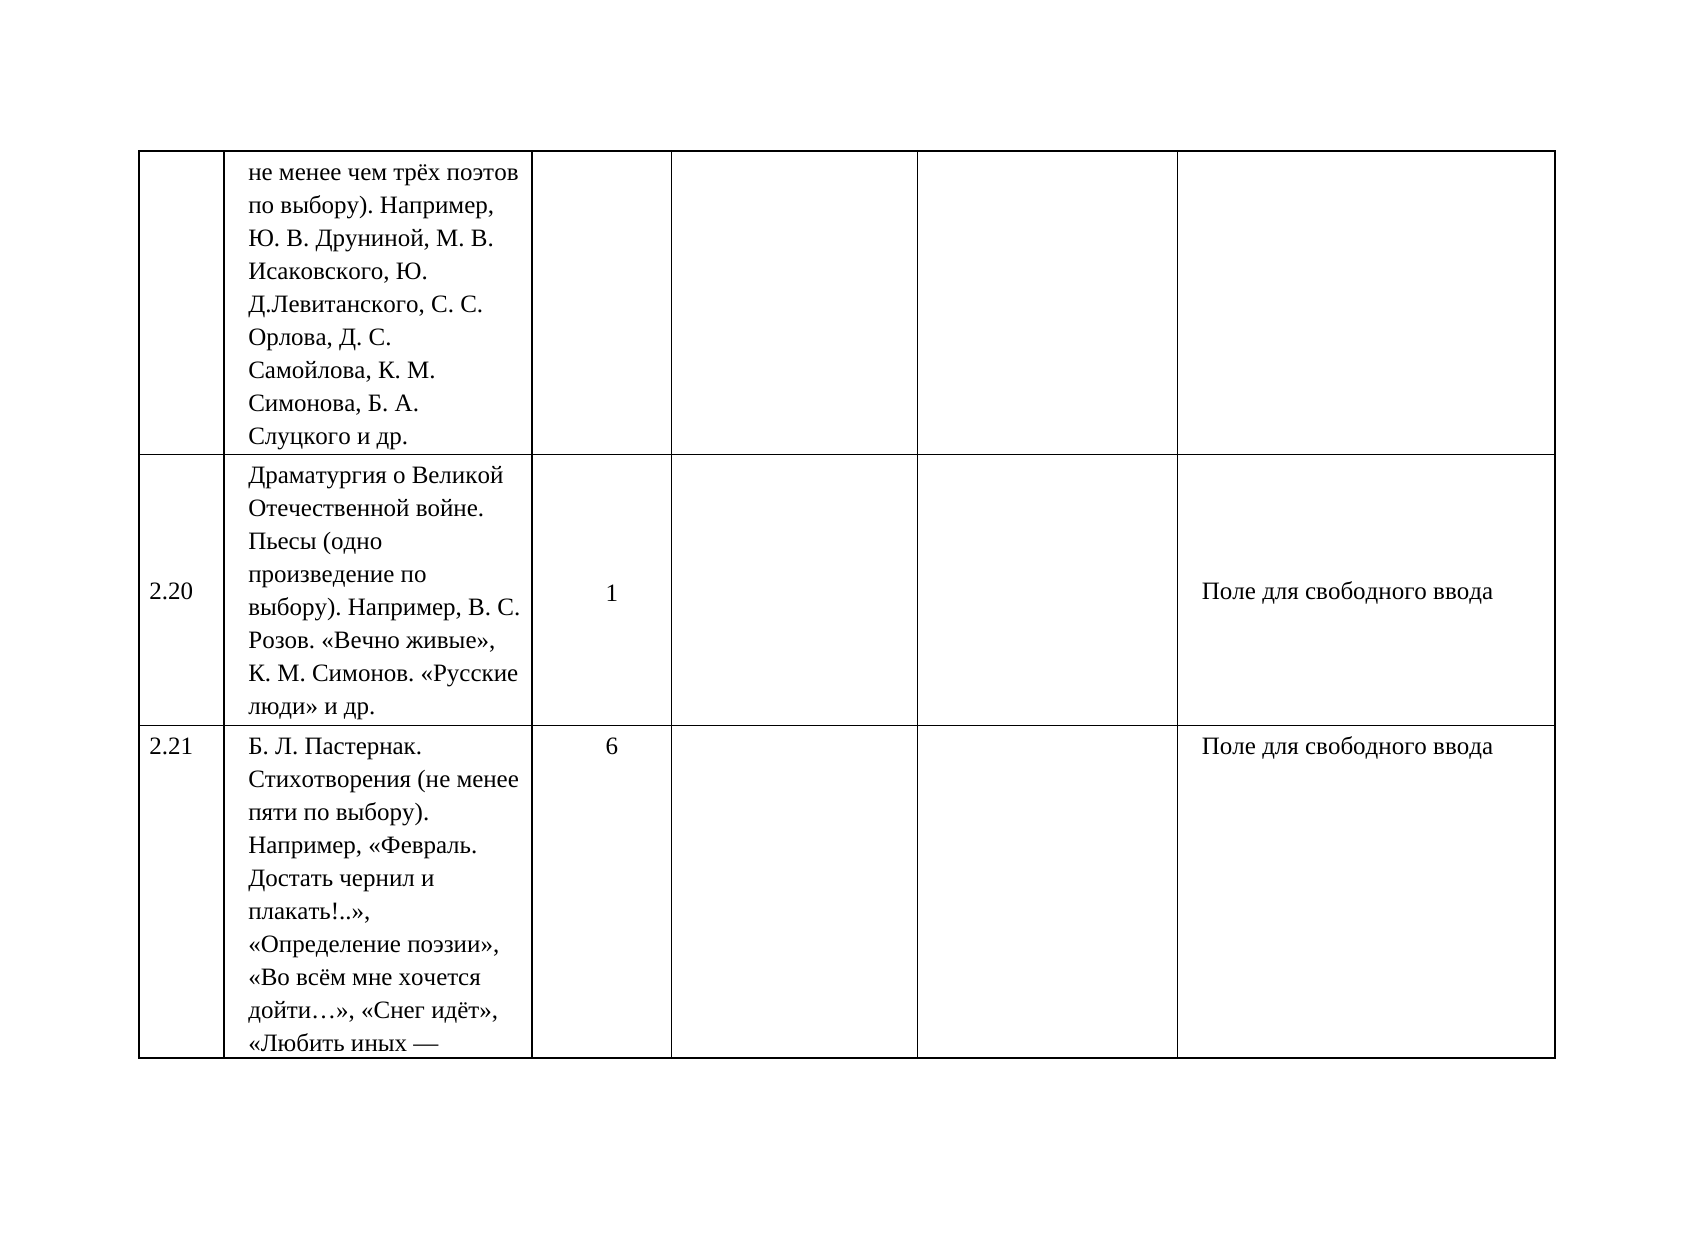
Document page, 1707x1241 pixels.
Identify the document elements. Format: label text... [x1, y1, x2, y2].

table_cell 1 [533, 455, 671, 724]
table_cell Драматургия о Великой Отечественной войне. Пьесы (одно произведение по выбору). Например, В. С. Розов. «Вечно живые», К. М. Симонов. «Русские люди» и др. [225, 455, 531, 724]
table_cell [140, 152, 223, 453]
table_cell Поле для свободного ввода [1178, 726, 1554, 1057]
table_cell [918, 455, 1177, 724]
table_cell [1178, 152, 1554, 453]
table_cell 2.20 [140, 455, 223, 724]
table_cell [918, 152, 1177, 453]
table_cell [533, 152, 671, 453]
table_cell 2.21 [140, 726, 223, 1057]
table_cell [672, 152, 917, 453]
table_cell Б. Л. Пастернак. Стихотворения (не менее пяти по выбору). Например, «Февраль. Достать чернил и плакать!..», «Определение поэзии», «Во всём мне хочется дойти…», «Снег идёт», «Любить иных — [225, 726, 531, 1057]
table_cell [918, 726, 1177, 1057]
table_cell не менее чем трёх поэтов по выбору). Например, Ю. В. Друниной, М. В. Исаковского, Ю. Д.Левитанского, С. С. Орлова, Д. С. Самойлова, К. М. Симонова, Б. А. Слуцкого и др. [225, 152, 531, 453]
table_cell 6 [533, 726, 671, 1057]
table_cell Поле для свободного ввода [1178, 455, 1554, 724]
table_cell [672, 726, 917, 1057]
table_cell [672, 455, 917, 724]
